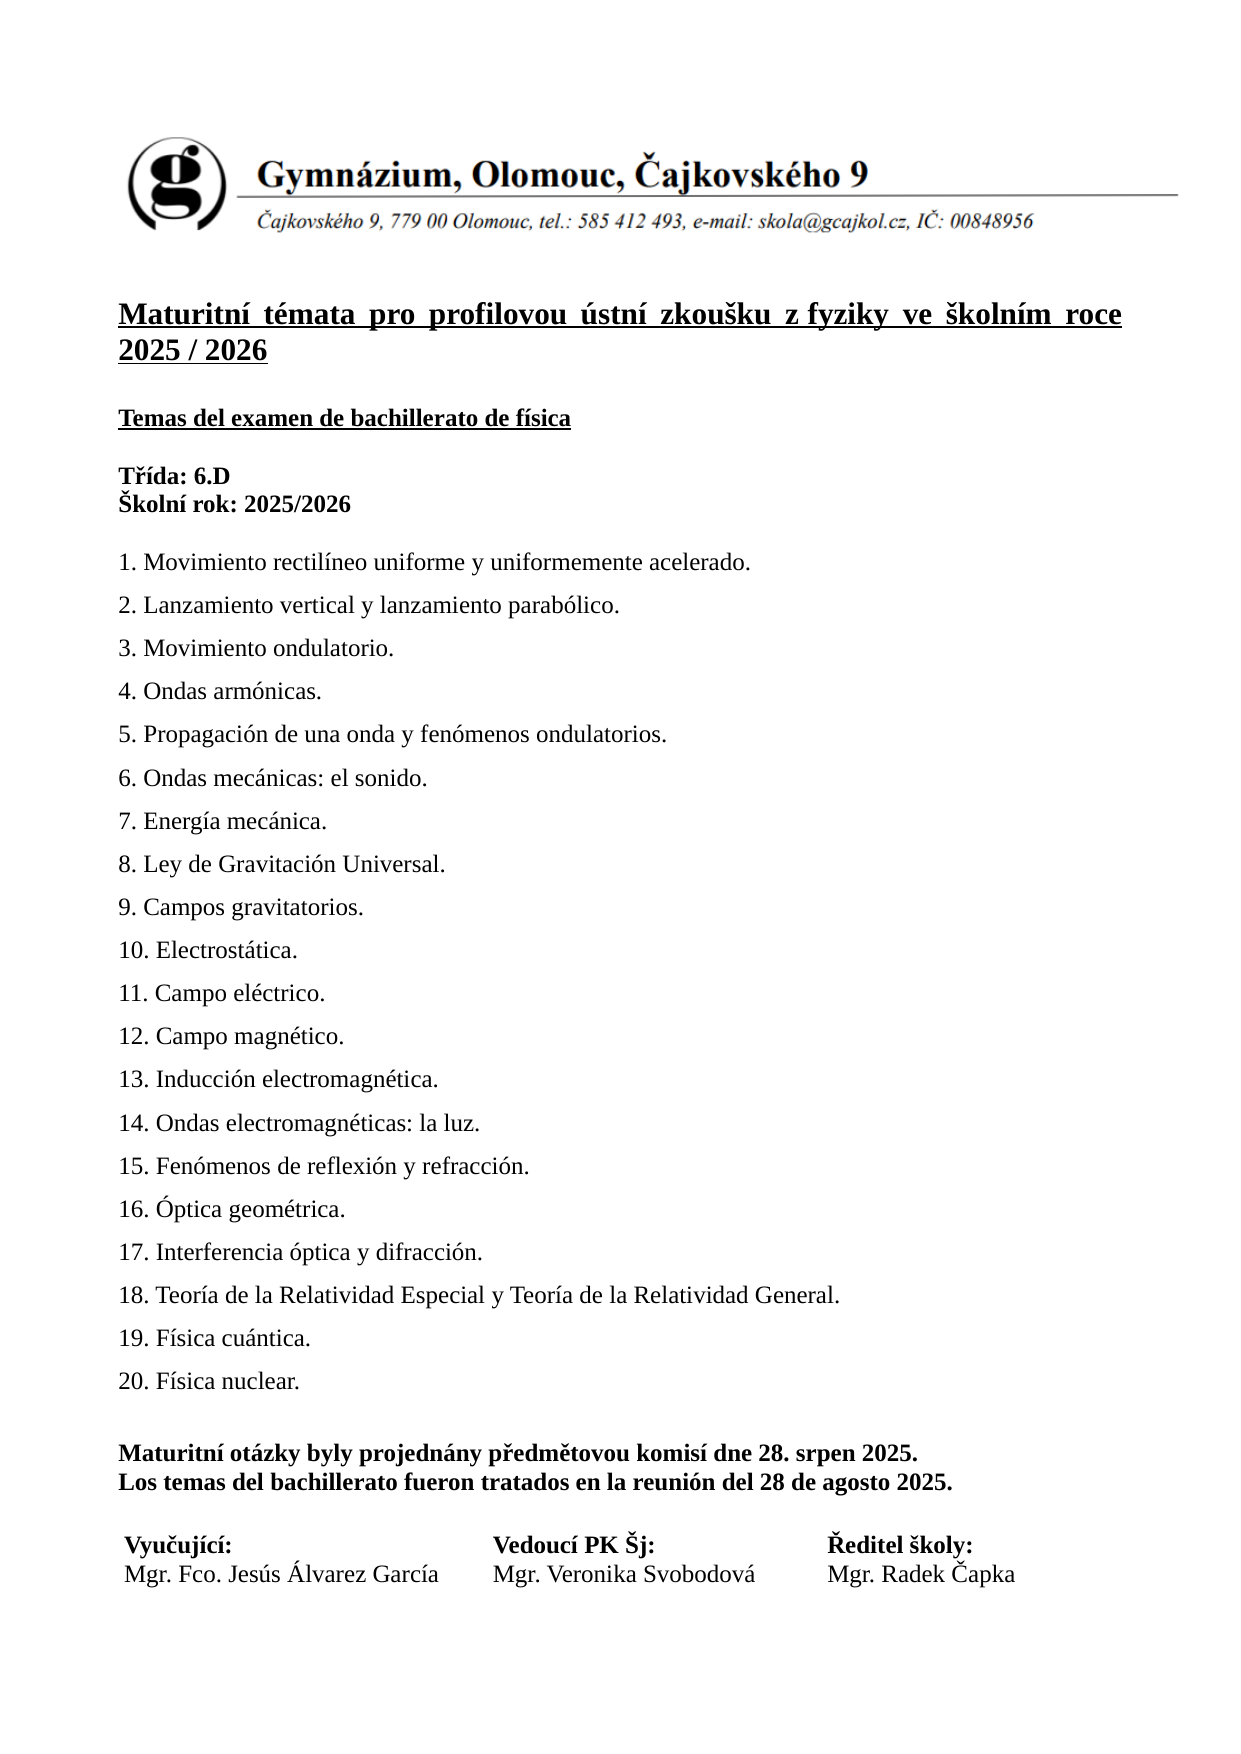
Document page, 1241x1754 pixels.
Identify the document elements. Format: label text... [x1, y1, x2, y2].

text 8. Ley de Gravitación Universal. [118, 849, 1122, 878]
text 5. Propagación de una onda y fenómenos ondulatorios. [118, 719, 1122, 748]
table_header Vyučující: Mgr. Fco. Jesús Álvarez García [118, 1525, 487, 1593]
text Temas del examen de bachillerato de física [118, 403, 1122, 432]
table_header Vedoucí PK Šj: Mgr. Veronika Svobodová [487, 1525, 821, 1593]
table_header Ředitel školy: Mgr. Radek Čapka [821, 1525, 1163, 1593]
text 1. Movimiento rectilíneo uniforme y uniformemente acelerado. [118, 547, 1122, 576]
text 9. Campos gravitatorios. [118, 892, 1122, 921]
text 20. Física nuclear. [118, 1366, 1122, 1395]
text Los temas del bachillerato fueron tratados en la reunión del 28 de agosto 2025. [118, 1467, 1122, 1496]
text Maturitní otázky byly projednány předmětovou komisí dne 28. srpen 2025. [118, 1438, 1122, 1467]
text 18. Teoría de la Relatividad Especial y Teoría de la Relatividad General. [118, 1280, 1122, 1309]
text 12. Campo magnético. [118, 1021, 1122, 1050]
text Maturitní témata pro profilovou ústní zkoušku z fyziky ve školním roce [118, 295, 1122, 326]
text 16. Óptica geométrica. [118, 1194, 1122, 1223]
text 2025 / 2026 [118, 328, 1122, 367]
text 7. Energía mecánica. [118, 806, 1122, 834]
text 19. Física cuántica. [118, 1323, 1122, 1352]
text 6. Ondas mecánicas: el sonido. [118, 763, 1122, 791]
text 3. Movimiento ondulatorio. [118, 633, 1122, 662]
text 17. Interferencia óptica y difracción. [118, 1237, 1122, 1266]
text 11. Campo eléctrico. [118, 978, 1122, 1007]
text 4. Ondas armónicas. [118, 676, 1122, 705]
text Třída: 6.D [118, 461, 1122, 489]
text Školní rok: 2025/2026 [118, 489, 1122, 518]
text 10. Electrostática. [118, 935, 1122, 964]
text 2. Lanzamiento vertical y lanzamiento parabólico. [118, 590, 1122, 619]
text 15. Fenómenos de reflexión y refracción. [118, 1151, 1122, 1179]
text 13. Inducción electromagnética. [118, 1064, 1122, 1093]
text 14. Ondas electromagnéticas: la luz. [118, 1108, 1122, 1136]
